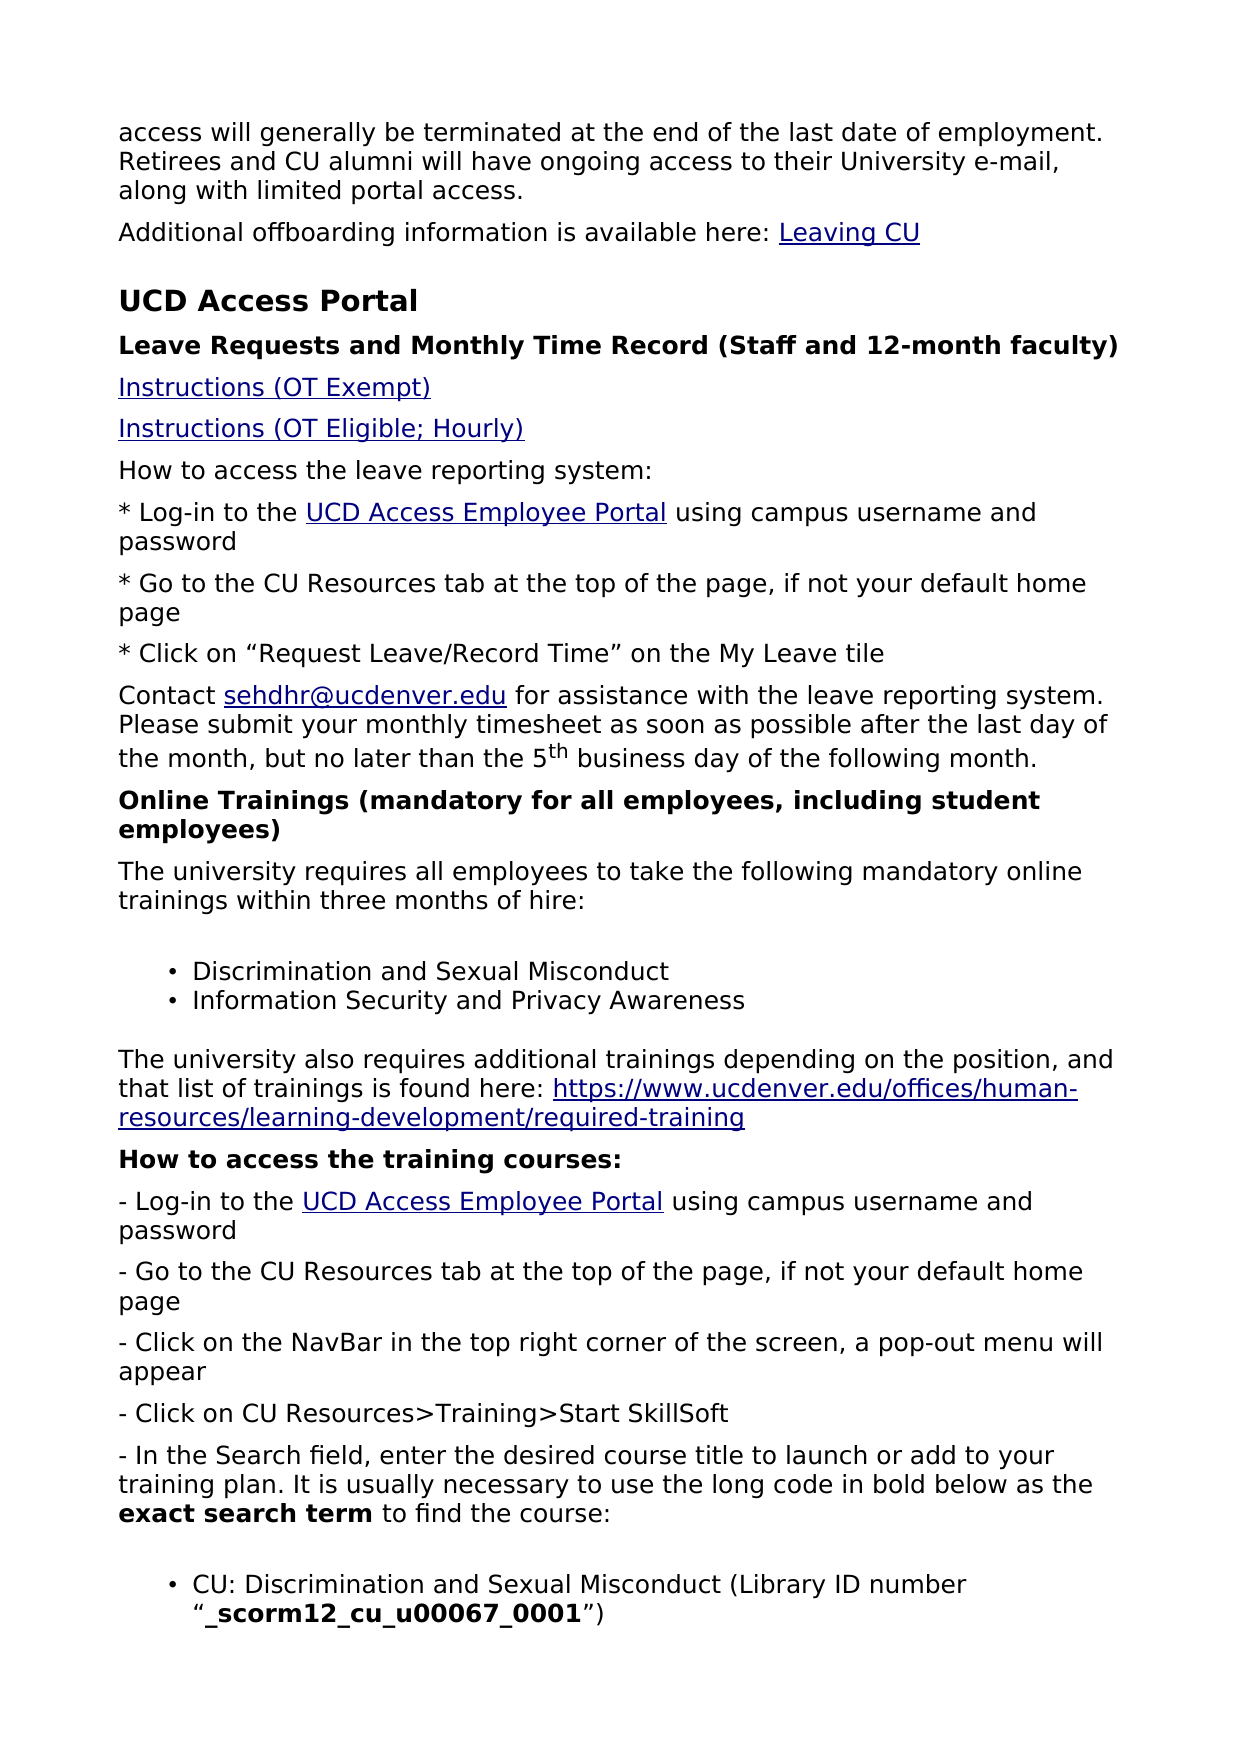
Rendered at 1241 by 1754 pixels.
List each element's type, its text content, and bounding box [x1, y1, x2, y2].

text Leave Requests and Monthly Time Record (Staff and 12-month faculty) [118, 331, 1122, 360]
text The university also requires additional trainings depending on the position, and that list of trainings is found here: https://www.ucdenver.edu/offices/human-resources/learning-development/required-training [118, 1045, 1122, 1133]
subtitle UCD Access Portal [118, 285, 1122, 319]
text How to access the training courses: [118, 1145, 1122, 1174]
text - Click on the NavBar in the top right corner of the screen, a pop-out menu will appear [118, 1328, 1122, 1387]
text - In the Search field, enter the desired course title to launch or add to your training plan. It is usually necessary to use the long code in bold below as the exact search term to find the course: [118, 1441, 1122, 1528]
text - Click on CU Resources>Training>Start SkillSoft [118, 1399, 1122, 1428]
text Additional offboarding information is available here: Leaving CU [118, 218, 1122, 247]
list CU: Discrimination and Sexual Misconduct (Library ID number “_scorm12_cu_u00067_0001”) [177, 1570, 1122, 1629]
text access will generally be terminated at the end of the last date of employment. Retirees and CU alumni will have ongoing access to their University e-mail, along with limited portal access. [118, 118, 1122, 206]
text The university requires all employees to take the following mandatory online trainings within three months of hire: [118, 857, 1122, 915]
text How to access the leave reporting system: [118, 456, 1122, 485]
text Instructions (OT Eligible; Hourly) [118, 414, 1122, 444]
text Online Trainings (mandatory for all employees, including student employees) [118, 786, 1122, 844]
text * Go to the CU Resources tab at the top of the page, if not your default home page [118, 569, 1122, 627]
text * Log-in to the UCD Access Employee Portal using campus username and password [118, 498, 1122, 556]
list Discrimination and Sexual Misconduct [177, 957, 1122, 986]
list Information Security and Privacy Awareness [177, 986, 1122, 1016]
text * Click on “Request Leave/Record Time” on the My Leave tile [118, 639, 1122, 669]
text Instructions (OT Exempt) [118, 373, 1122, 402]
text - Log-in to the UCD Access Employee Portal using campus username and password [118, 1187, 1122, 1245]
text Contact sehdhr@ucdenver.edu for assistance with the leave reporting system. Please submit your monthly timesheet as soon as possible after the last day of the month, but no later than the 5th business day of the following month. [118, 681, 1122, 774]
text - Go to the CU Resources tab at the top of the page, if not your default home page [118, 1258, 1122, 1316]
